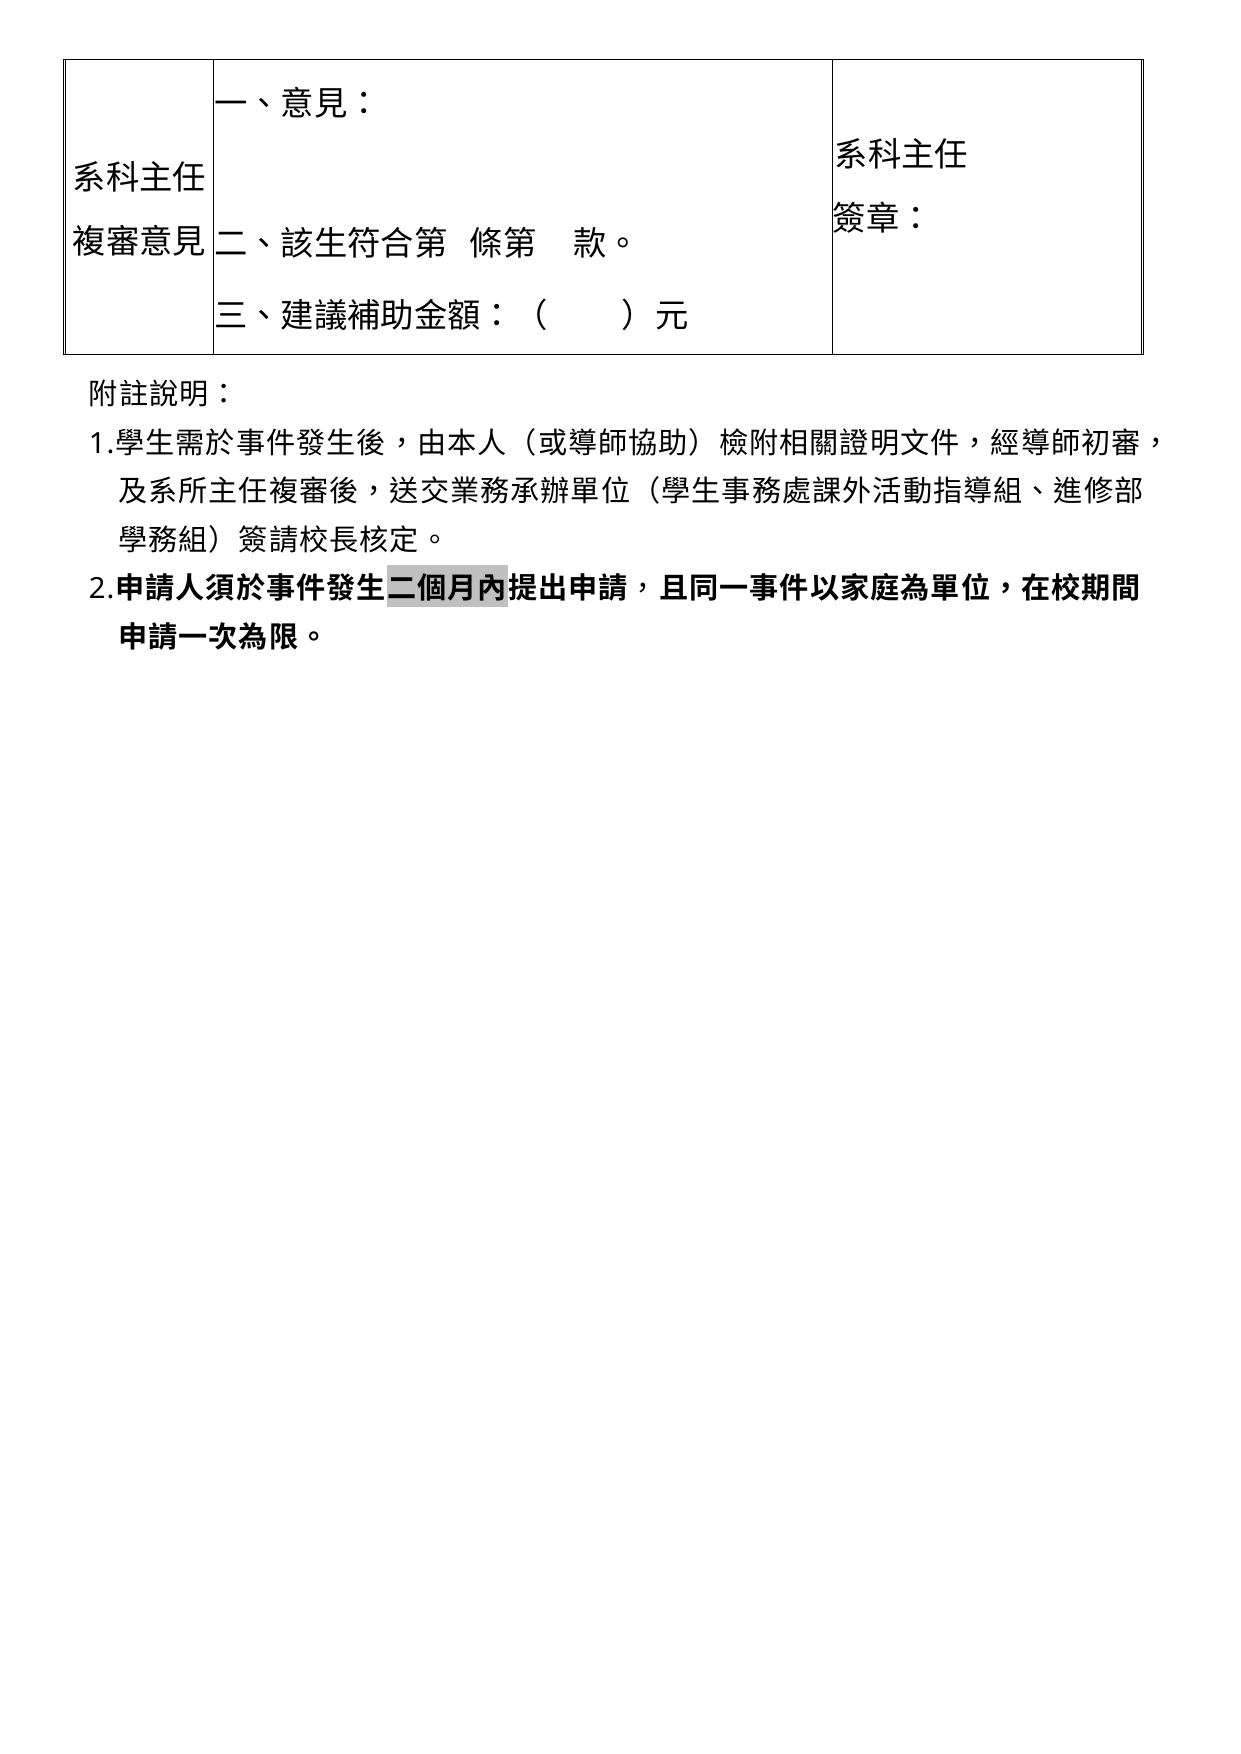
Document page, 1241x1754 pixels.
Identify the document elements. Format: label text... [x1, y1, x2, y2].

text 附註說明： [89, 371, 1152, 413]
table_cell 一、意見： 二、該生符合第 條第 款。 三、建議補助金額：（ ）元 [214, 60, 832, 353]
text 1.學生需於事件發生後，由本人（或導師協助）檢附相關證明文件，經導師初審，及系所主任複審後，送交業務承辦單位（學生事務處課外活動指導組、進修部學務組）簽請校長核定。 [89, 419, 1152, 559]
table_cell 系科主任 複審意見 [66, 60, 213, 353]
text 2.申請人須於事件發生二個月內提出申請，且同一事件以家庭為單位，在校期間申請一次為限。 [89, 565, 1152, 656]
table_cell 系科主任 簽章： [833, 60, 1141, 353]
